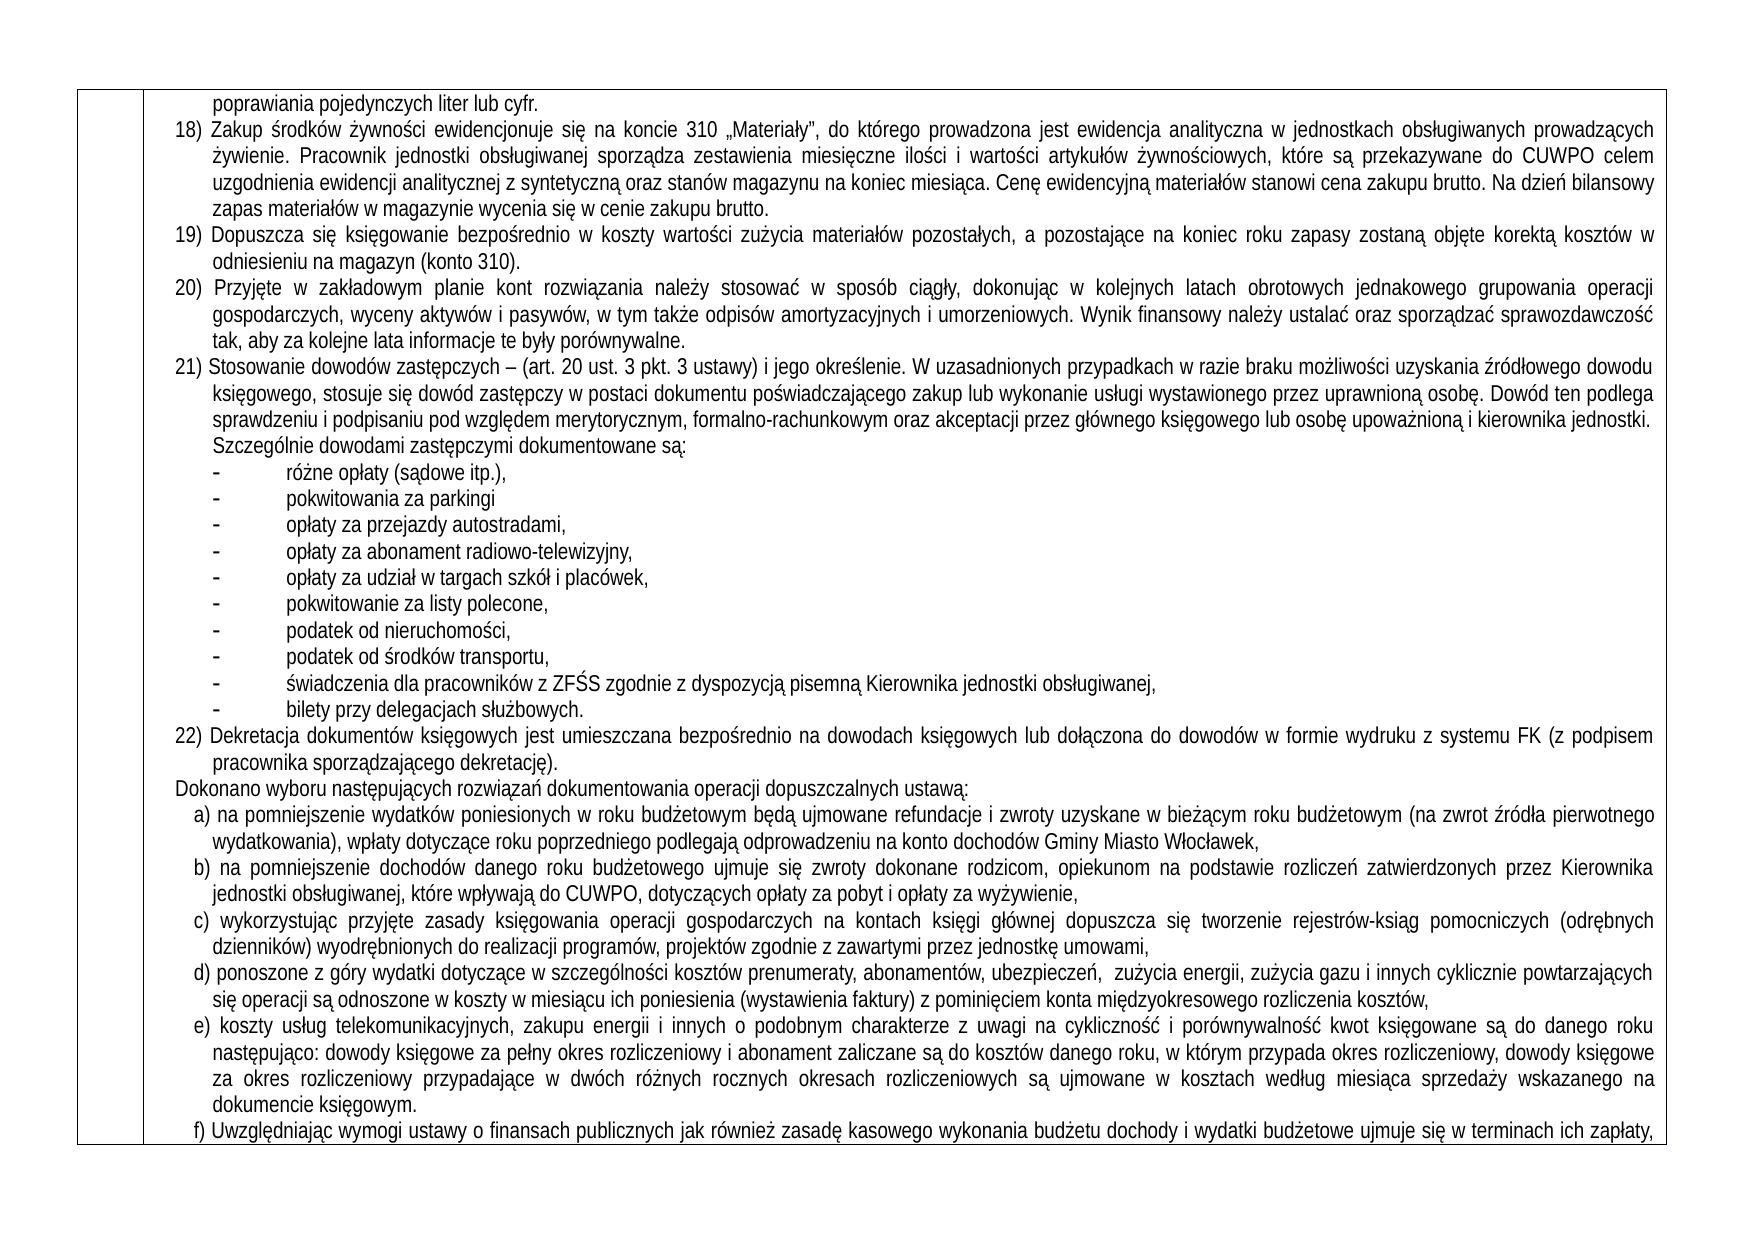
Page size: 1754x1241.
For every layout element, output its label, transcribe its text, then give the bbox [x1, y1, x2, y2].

table_cell poprawiania pojedynczych liter lub cyfr. 18) Zakup środków żywności ewidencjonuje się na koncie 310 „Materiały”, do którego prowadzona jest ewidencja analityczna w jednostkach obsługiwanych prowadzących żywienie. Pracownik jednostki obsługiwanej sporządza zestawienia miesięczne ilości i wartości artykułów żywnościowych, które są przekazywane do CUWPO celem uzgodnienia ewidencji analitycznej z syntetyczną oraz stanów magazynu na koniec miesiąca. Cenę ewidencyjną materiałów stanowi cena zakupu brutto. Na dzień bilansowy zapas materiałów w magazynie wycenia się w cenie zakupu brutto. 19) Dopuszcza się księgowanie bezpośrednio w koszty wartości zużycia materiałów pozostałych, a pozostające na koniec roku zapasy zostaną objęte korektą kosztów w odniesieniu na magazyn (konto 310). 20) Przyjęte w zakładowym planie kont rozwiązania należy stosować w sposób ciągły, dokonując w kolejnych latach obrotowych jednakowego grupowania operacji gospodarczych, wyceny aktywów i pasywów, w tym także odpisów amortyzacyjnych i umorzeniowych. Wynik finansowy należy ustalać oraz sporządzać sprawozdawczość tak, aby za kolejne lata informacje te były porównywalne. 21) Stosowanie dowodów zastępczych – (art. 20 ust. 3 pkt. 3 ustawy) i jego określenie. W uzasadnionych przypadkach w razie braku możliwości uzyskania źródłowego dowodu księgowego, stosuje się dowód zastępczy w postaci dokumentu poświadczającego zakup lub wykonanie usługi wystawionego przez uprawnioną osobę. Dowód ten podlega sprawdzeniu i podpisaniu pod względem merytorycznym, formalno-rachunkowym oraz akceptacji przez głównego księgowego lub osobę upoważnioną i kierownika jednostki. Szczególnie dowodami zastępczymi dokumentowane są: różne opłaty (sądowe itp.), pokwitowania za parkingi opłaty za przejazdy autostradami, opłaty za abonament radiowo-telewizyjny, opłaty za udział w targach szkół i placówek, pokwitowanie za listy polecone, podatek od nieruchomości, podatek od środków transportu, świadczenia dla pracowników z ZFŚS zgodnie z dyspozycją pisemną Kierownika jednostki obsługiwanej, bilety przy delegacjach służbowych. 22) Dekretacja dokumentów księgowych jest umieszczana bezpośrednio na dowodach księgowych lub dołączona do dowodów w formie wydruku z systemu FK (z podpisem pracownika sporządzającego dekretację). Dokonano wyboru następujących rozwiązań dokumentowania operacji dopuszczalnych ustawą: a) na pomniejszenie wydatków poniesionych w roku budżetowym będą ujmowane refundacje i zwroty uzyskane w bieżącym roku budżetowym (na zwrot źródła pierwotnego wydatkowania), wpłaty dotyczące roku poprzedniego podlegają odprowadzeniu na konto dochodów Gminy Miasto Włocławek, b) na pomniejszenie dochodów danego roku budżetowego ujmuje się zwroty dokonane rodzicom, opiekunom na podstawie rozliczeń zatwierdzonych przez Kierownika jednostki obsługiwanej, które wpływają do CUWPO, dotyczących opłaty za pobyt i opłaty za wyżywienie, c) wykorzystując przyjęte zasady księgowania operacji gospodarczych na kontach księgi głównej dopuszcza się tworzenie rejestrów-ksiąg pomocniczych (odrębnych dzienników) wyodrębnionych do realizacji programów, projektów zgodnie z zawartymi przez jednostkę umowami, d) ponoszone z góry wydatki dotyczące w szczególności kosztów prenumeraty, abonamentów, ubezpieczeń, zużycia energii, zużycia gazu i innych cyklicznie powtarzających się operacji są odnoszone w koszty w miesiącu ich poniesienia (wystawienia faktury) z pominięciem konta międzyokresowego rozliczenia kosztów, e) koszty usług telekomunikacyjnych, zakupu energii i innych o podobnym charakterze z uwagi na cykliczność i porównywalność kwot księgowane są do danego roku następująco: dowody księgowe za pełny okres rozliczeniowy i abonament zaliczane są do kosztów danego roku, w którym przypada okres rozliczeniowy, dowody księgowe za okres rozliczeniowy przypadające w dwóch różnych rocznych okresach rozliczeniowych są ujmowane w kosztach według miesiąca sprzedaży wskazanego na dokumencie księgowym. f) Uwzględniając wymogi ustawy o finansach publicznych jak również zasadę kasowego wykonania budżetu dochody i wydatki budżetowe ujmuje się w terminach ich zapłaty, [144, 90, 1666, 1144]
table_cell [78, 90, 143, 1144]
